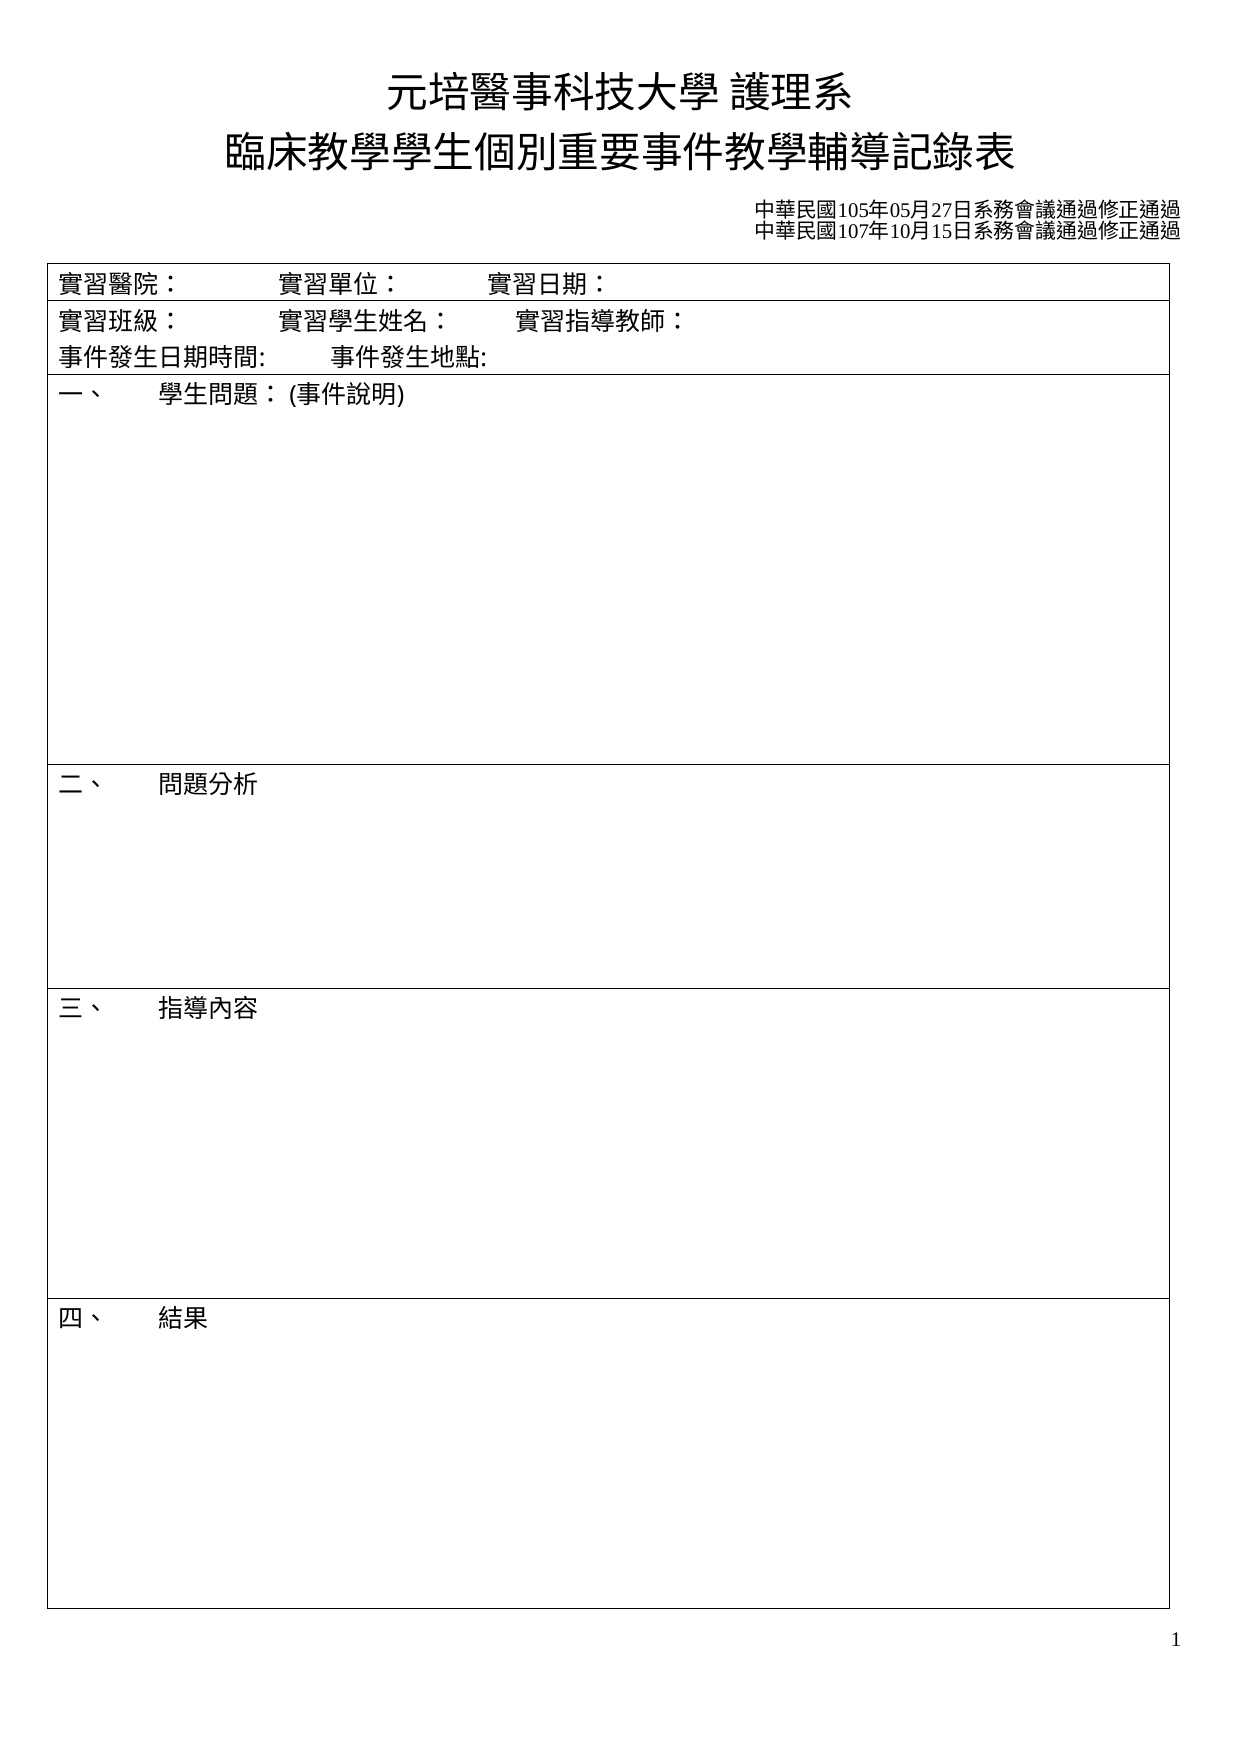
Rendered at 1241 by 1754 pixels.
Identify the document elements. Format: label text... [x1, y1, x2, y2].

table_cell 指導內容 [48, 989, 1169, 1297]
table_cell 問題分析 [48, 765, 1169, 988]
table_cell 學生問題： (事件說明) [48, 375, 1169, 763]
text 臨床教學學生個別重要事件教學輔導記錄表 [59, 119, 1181, 180]
text 中華民國107年10月15日系務會議通過修正通過 [59, 221, 1181, 242]
table_cell 結果 [48, 1299, 1169, 1608]
table_cell 實習班級： 實習學生姓名： 實習指導教師： 事件發生日期時間: 事件發生地點: [48, 301, 1169, 374]
text 中華民國105年05月27日系務會議通過修正通過 [59, 201, 1181, 221]
text 元培醫事科技大學 護理系 [59, 59, 1181, 119]
table_header 實習醫院： 實習單位： 實習日期： [48, 264, 1169, 300]
